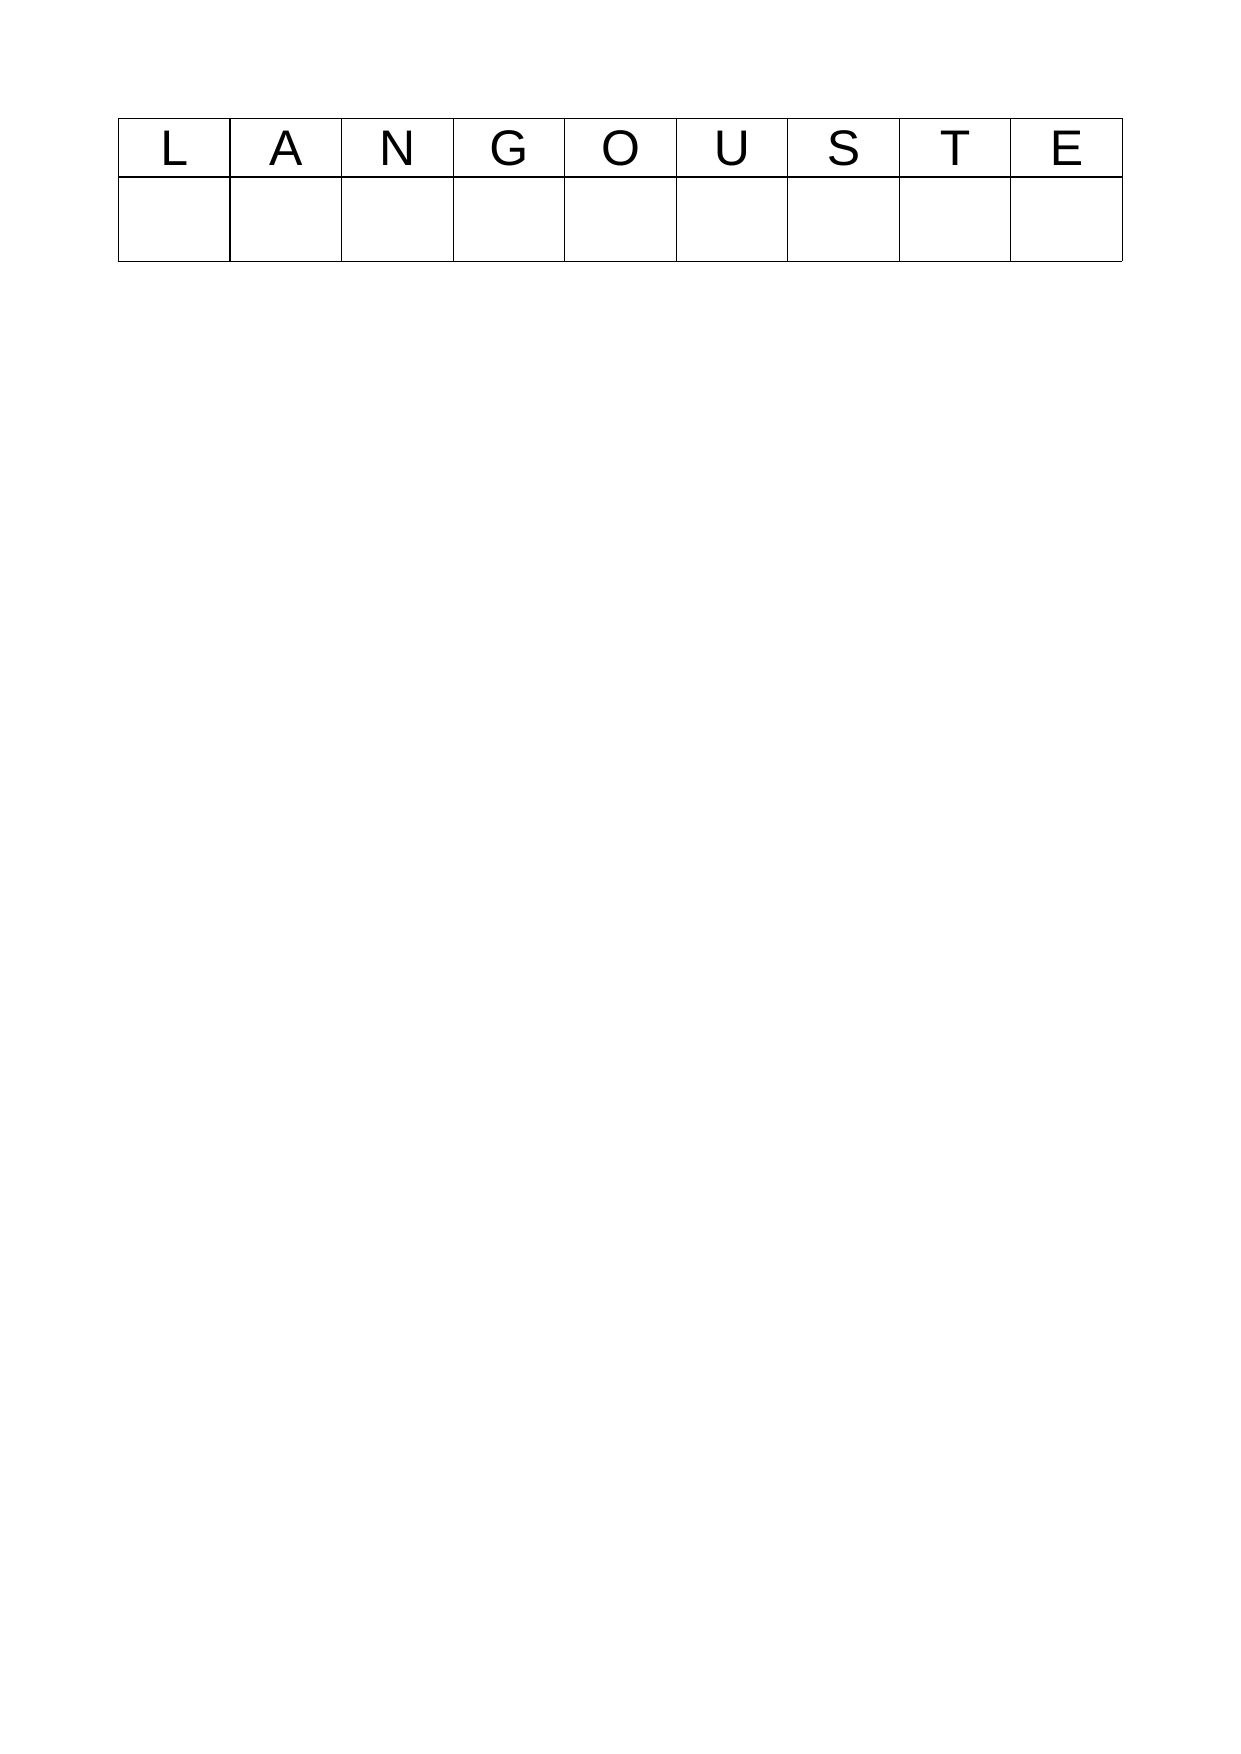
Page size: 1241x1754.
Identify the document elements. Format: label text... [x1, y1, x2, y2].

table_header S [788, 119, 899, 176]
table_cell [677, 178, 787, 261]
table_cell [119, 178, 229, 261]
table_cell [231, 178, 341, 261]
table_cell [454, 178, 564, 261]
table_header E [1011, 119, 1122, 176]
table_header O [565, 119, 676, 176]
table_cell [788, 178, 899, 261]
table_cell [342, 178, 453, 261]
table_header A [231, 119, 341, 176]
table_cell [900, 178, 1010, 261]
table_header T [900, 119, 1010, 176]
table_header G [454, 119, 564, 176]
table_cell [1011, 178, 1122, 261]
table_cell [565, 178, 676, 261]
table_header U [677, 119, 787, 176]
table_header N [342, 119, 453, 176]
table_header L [119, 119, 229, 176]
